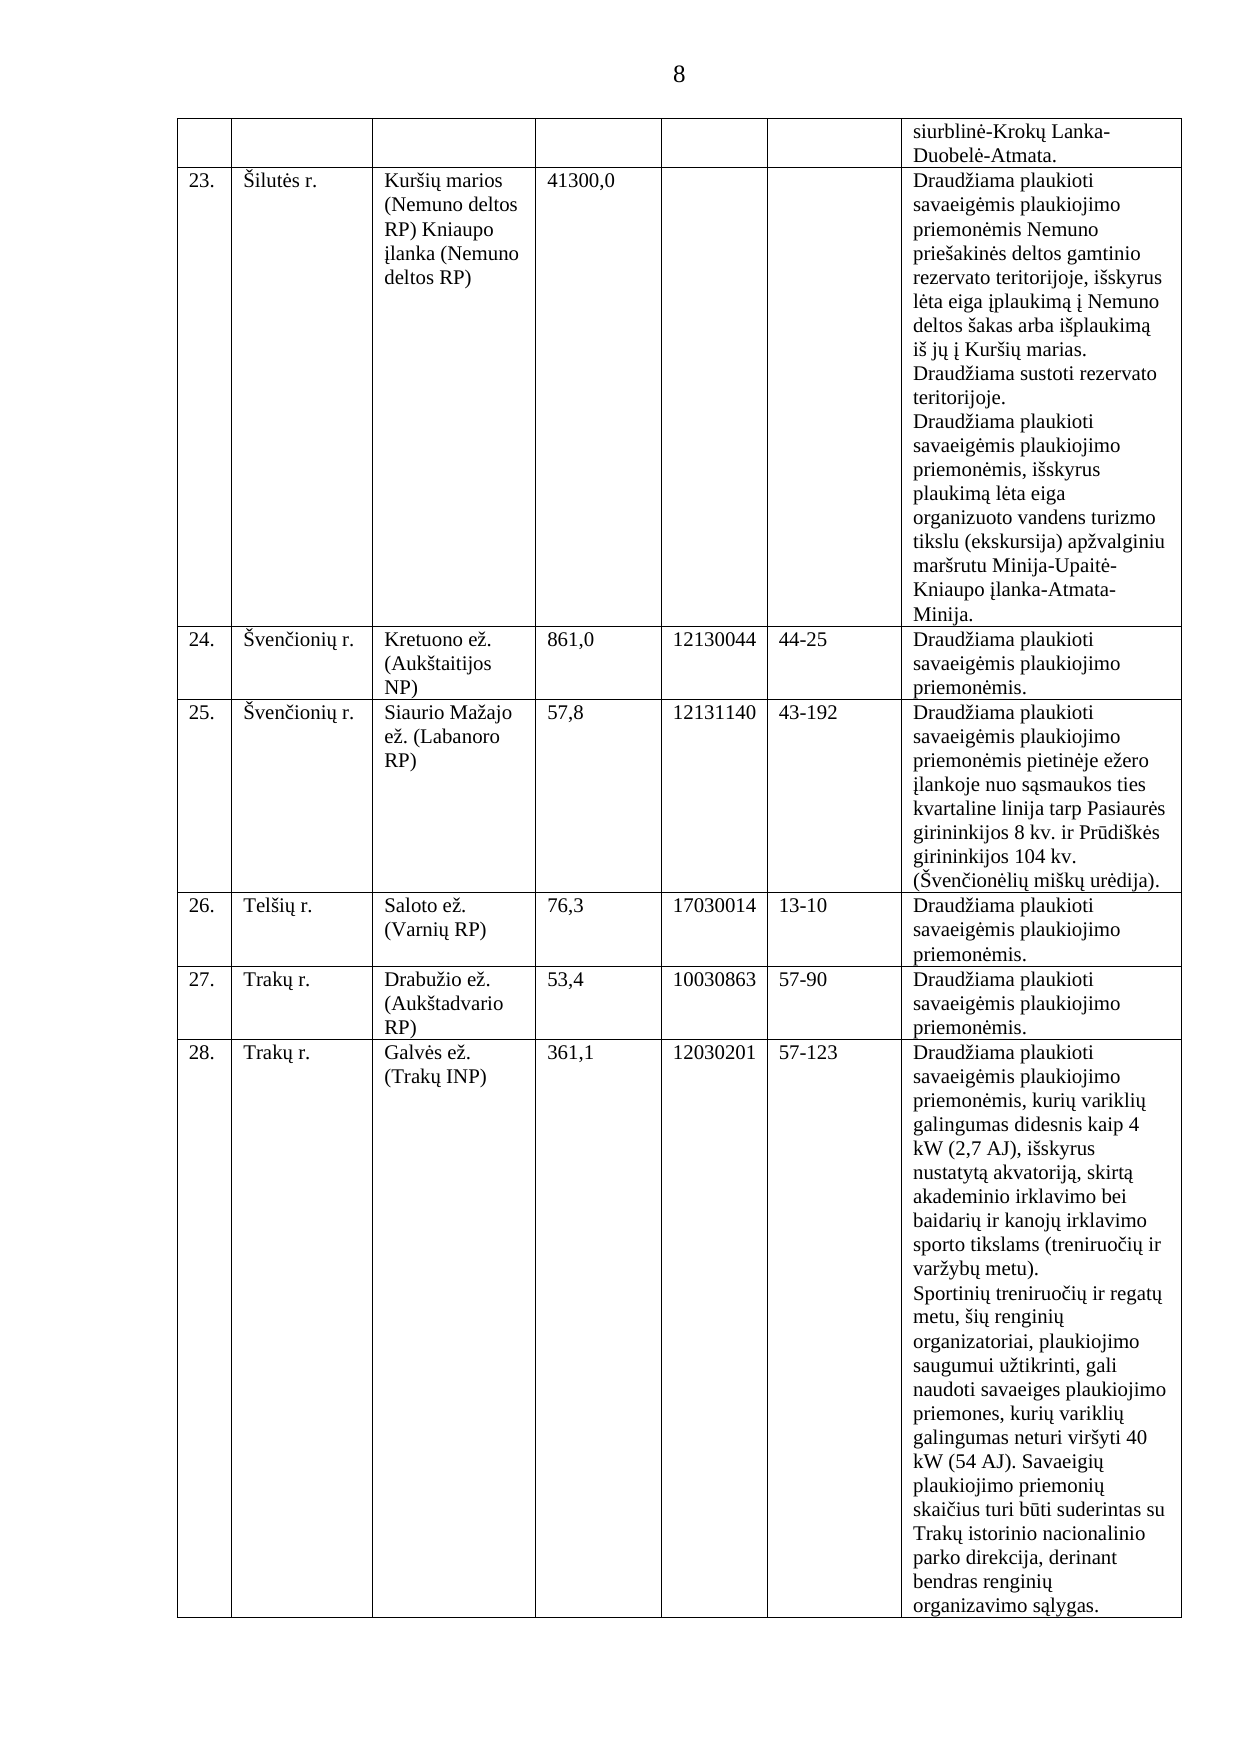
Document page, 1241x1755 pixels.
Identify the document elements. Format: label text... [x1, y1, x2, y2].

table_cell Draudžiama plaukioti savaeigėmis plaukiojimo priemonėmis. [902, 893, 1181, 966]
table_cell Kretuono ež. (Aukštaitijos NP) [373, 627, 535, 699]
table_cell 53,4 [536, 967, 661, 1039]
table_cell Trakų r. [232, 967, 372, 1039]
table_cell [373, 119, 535, 167]
table_cell 25. [178, 700, 231, 892]
table_cell [768, 119, 901, 167]
table_cell Švenčionių r. [232, 700, 372, 892]
table_cell Švenčionių r. [232, 627, 372, 699]
table_cell [232, 119, 372, 167]
table_cell 44-25 [768, 627, 901, 699]
table_cell Drabužio ež. (Aukštadvario RP) [373, 967, 535, 1039]
table_cell Draudžiama plaukioti savaeigėmis plaukiojimo priemonėmis Nemuno priešakinės deltos gamtinio rezervato teritorijoje, išskyrus lėta eiga įplaukimą į Nemuno deltos šakas arba išplaukimą iš jų į Kuršių marias. Draudžiama sustoti rezervato teritorijoje. Draudžiama plaukioti savaeigėmis plaukiojimo priemonėmis, išskyrus plaukimą lėta eiga organizuoto vandens turizmo tikslu (ekskursija) apžvalginiu maršrutu Minija-Upaitė-Kniaupo įlanka-Atmata-Minija. [902, 168, 1181, 626]
table_cell 43-192 [768, 700, 901, 892]
table_cell Draudžiama plaukioti savaeigėmis plaukiojimo priemonėmis. [902, 967, 1181, 1039]
table_cell 12130044 [662, 627, 767, 699]
table_cell 23. [178, 168, 231, 626]
table_cell 861,0 [536, 627, 661, 699]
table_cell Trakų r. [232, 1040, 372, 1617]
table_cell Saloto ež. (Varnių RP) [373, 893, 535, 966]
table_cell 28. [178, 1040, 231, 1617]
table_cell 27. [178, 967, 231, 1039]
table_cell Draudžiama plaukioti savaeigėmis plaukiojimo priemonėmis, kurių variklių galingumas didesnis kaip 4 kW (2,7 AJ), išskyrus nustatytą akvatoriją, skirtą akademinio irklavimo bei baidarių ir kanojų irklavimo sporto tikslams (treniruočių ir varžybų metu). Sportinių treniruočių ir regatų metu, šių renginių organizatoriai, plaukiojimo saugumui užtikrinti, gali naudoti savaeiges plaukiojimo priemones, kurių variklių galingumas neturi viršyti 40 kW (54 AJ). Savaeigių plaukiojimo priemonių skaičius turi būti suderintas su Trakų istorinio nacionalinio parko direkcija, derinant bendras renginių organizavimo sąlygas. [902, 1040, 1181, 1617]
table_cell 76,3 [536, 893, 661, 966]
table_cell 13-10 [768, 893, 901, 966]
table_cell Draudžiama plaukioti savaeigėmis plaukiojimo priemonėmis pietinėje ežero įlankoje nuo sąsmaukos ties kvartaline linija tarp Pasiaurės girininkijos 8 kv. ir Prūdiškės girininkijos 104 kv. (Švenčionėlių miškų urėdija). [902, 700, 1181, 892]
table_cell 361,1 [536, 1040, 661, 1617]
table_cell 12131140 [662, 700, 767, 892]
table_cell [662, 168, 767, 626]
table_cell Draudžiama plaukioti savaeigėmis plaukiojimo priemonėmis. [902, 627, 1181, 699]
table_cell 57,8 [536, 700, 661, 892]
table_cell [536, 119, 661, 167]
table_cell 24. [178, 627, 231, 699]
table_cell 57-90 [768, 967, 901, 1039]
table_cell [662, 119, 767, 167]
table_cell siurblinė-Krokų Lanka-Duobelė-Atmata. [902, 119, 1181, 167]
table_cell Galvės ež. (Trakų INP) [373, 1040, 535, 1617]
table_cell 26. [178, 893, 231, 966]
table_cell [768, 168, 901, 626]
table_cell Kuršių marios (Nemuno deltos RP) Kniaupo įlanka (Nemuno deltos RP) [373, 168, 535, 626]
table_cell 10030863 [662, 967, 767, 1039]
table_cell Telšių r. [232, 893, 372, 966]
table_cell Šilutės r. [232, 168, 372, 626]
table_cell Siaurio Mažajo ež. (Labanoro RP) [373, 700, 535, 892]
table_cell 41300,0 [536, 168, 661, 626]
table_cell [178, 119, 231, 167]
table_cell 17030014 [662, 893, 767, 966]
table_cell 12030201 [662, 1040, 767, 1617]
table_cell 57-123 [768, 1040, 901, 1617]
